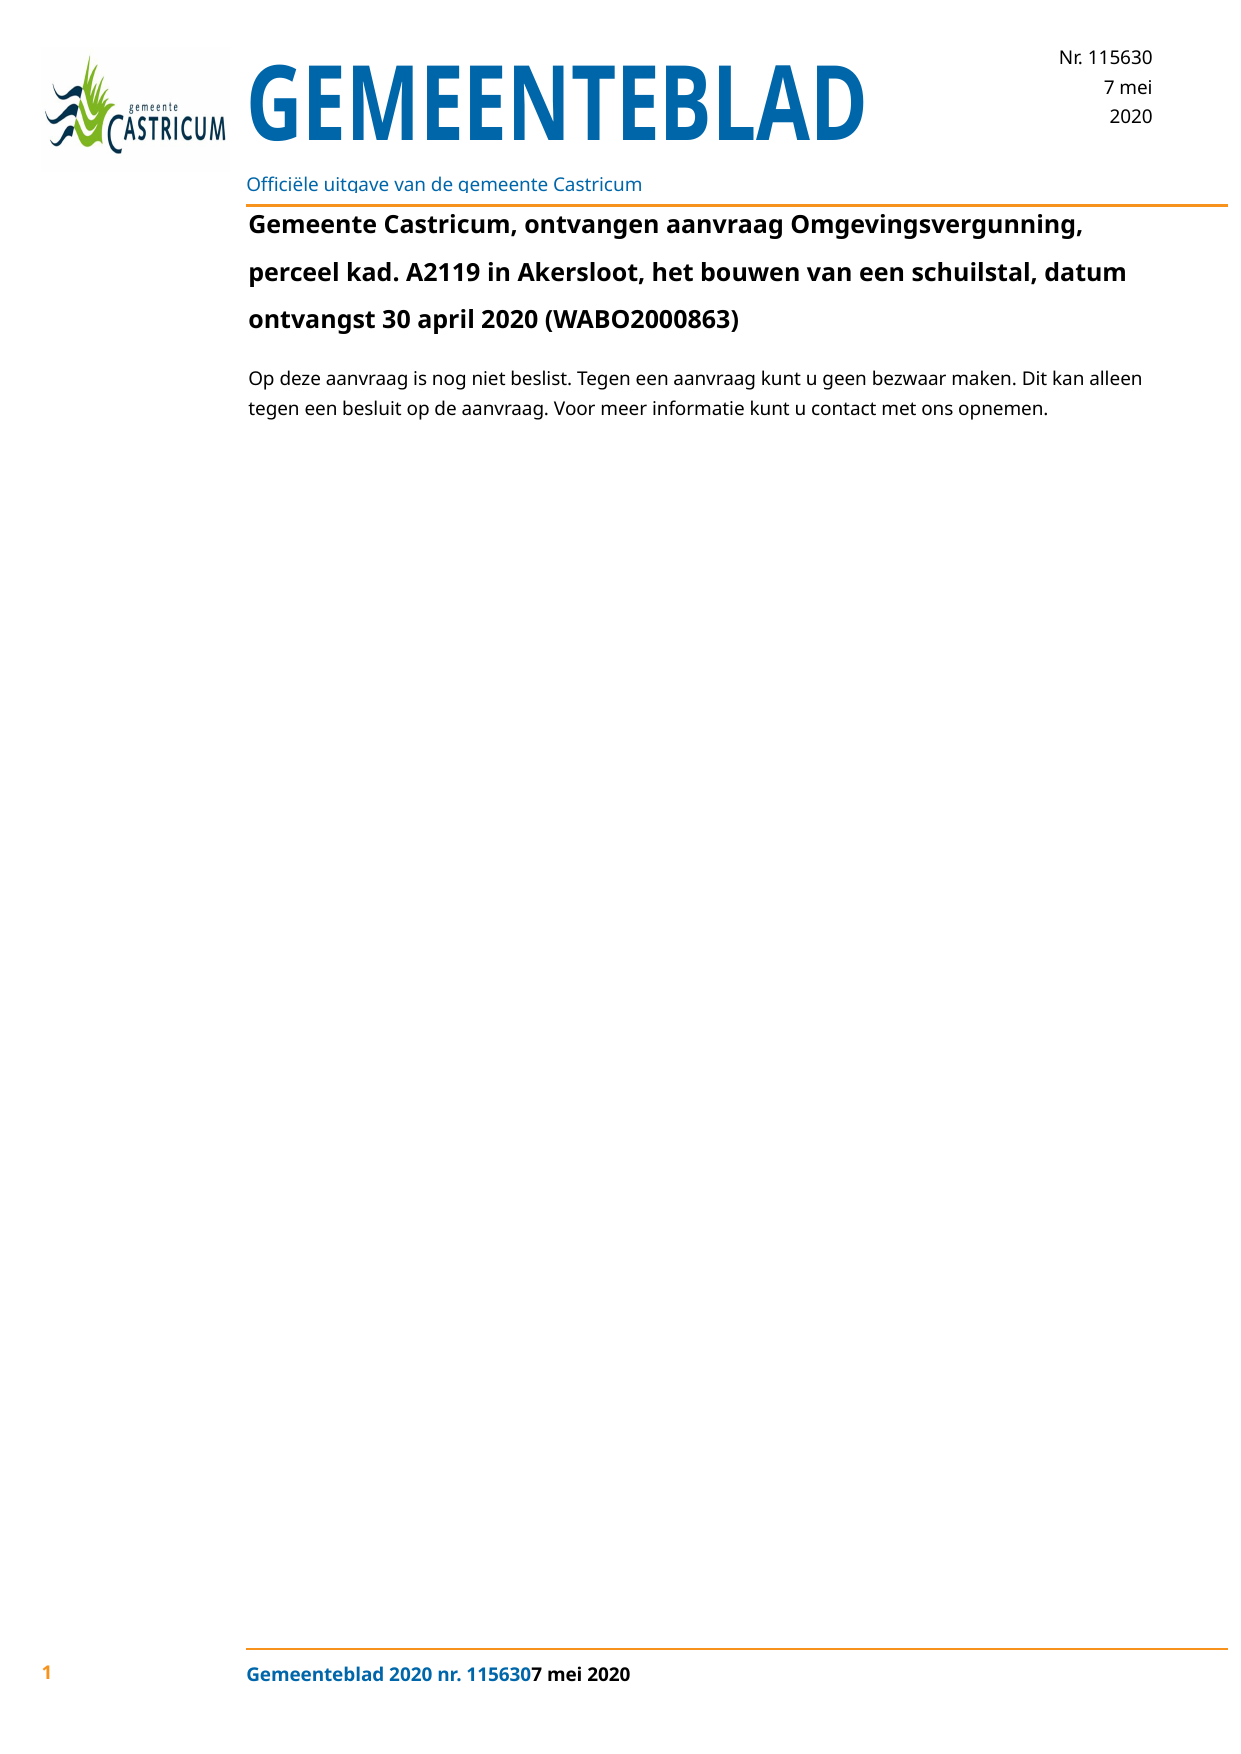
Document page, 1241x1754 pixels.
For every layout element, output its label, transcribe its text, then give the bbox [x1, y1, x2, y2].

picture [41, 47, 231, 172]
text Op deze aanvraag is nog niet beslist. Tegen een aanvraag kunt u geen bezwaar maken. Dit kan alleen tegen een besluit op de aanvraag. Voor meer informatie kunt u contact met ons opnemen. [248, 366, 1152, 421]
text Gemeente Castricum, ontvangen aanvraag Omgevingsvergunning, perceel kad. A2119 in Akersloot, het bouwen van een schuilstal, datum ontvangst 30 april 2020 (WABO2000863) [248, 207, 1152, 336]
